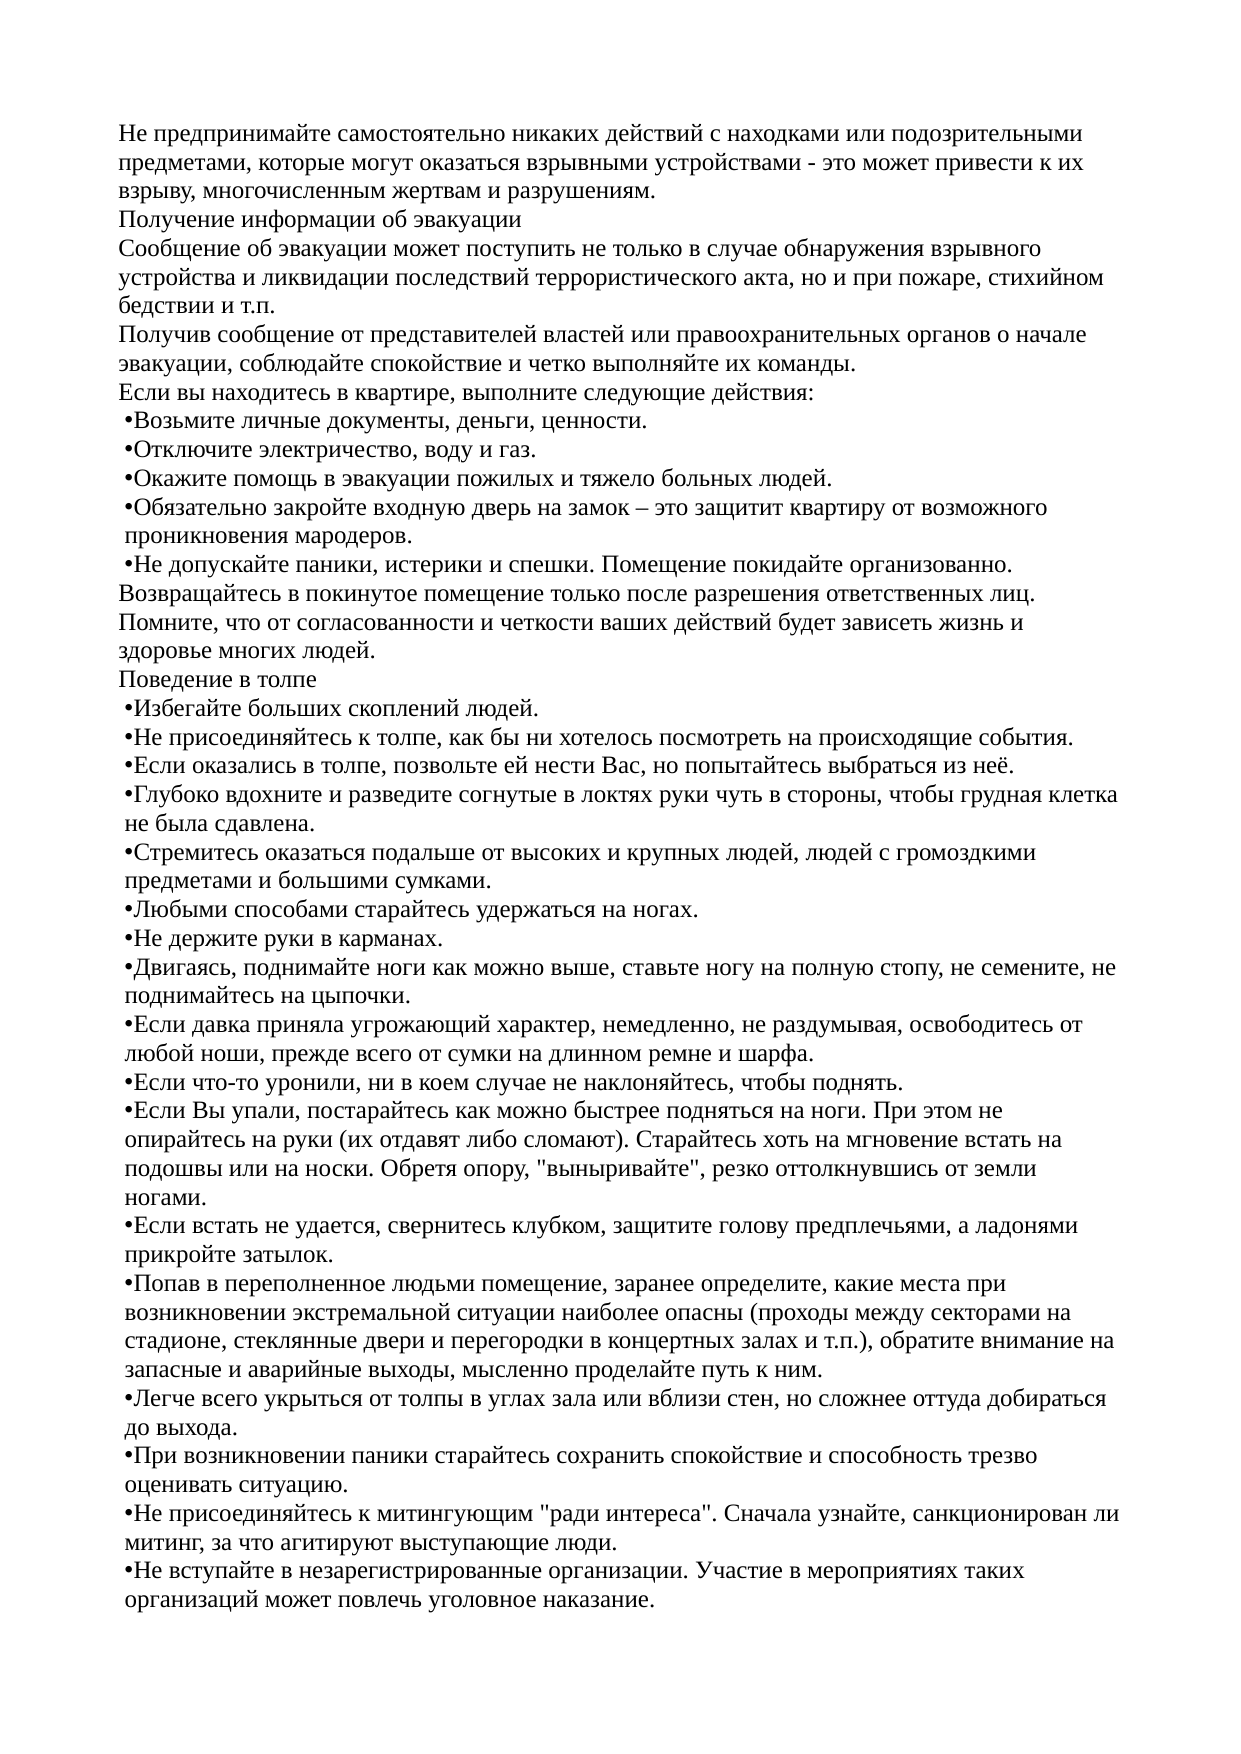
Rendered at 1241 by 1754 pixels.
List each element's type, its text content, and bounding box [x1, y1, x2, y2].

text Помните, что от согласованности и четкости ваших действий будет зависеть жизнь и здоровье многих людей. [118, 607, 1122, 664]
list Если Вы упали, постарайтесь как можно быстрее подняться на ноги. При этом не опирайтесь на руки (их отдавят либо сломают). Старайтесь хоть на мгновение встать на подошвы или на носки. Обретя опору, "выныривайте", резко оттолкнувшись от земли ногами. [118, 1096, 1122, 1211]
list Если давка приняла угрожающий характер, немедленно, не раздумывая, освободитесь от любой ноши, прежде всего от сумки на длинном ремне и шарфа. [118, 1009, 1122, 1067]
text Если вы находитесь в квартире, выполните следующие действия: [118, 377, 1122, 406]
list Если что-то уронили, ни в коем случае не наклоняйтесь, чтобы поднять. [118, 1067, 1122, 1096]
text Поведение в толпе [118, 664, 1122, 693]
list Не допускайте паники, истерики и спешки. Помещение покидайте организованно. [118, 549, 1122, 578]
text Не предпринимайте самостоятельно никаких действий с находками или подозрительными предметами, которые могут оказаться взрывными устройствами - это может привести к их взрыву, многочисленным жертвам и разрушениям. [118, 118, 1122, 204]
text Получение информации об эвакуации [118, 204, 1122, 233]
list Избегайте больших скоплений людей. [118, 693, 1122, 722]
list Возьмите личные документы, деньги, ценности. [118, 406, 1122, 434]
list Двигаясь, поднимайте ноги как можно выше, ставьте ногу на полную стопу, не семените, не поднимайтесь на цыпочки. [118, 952, 1122, 1009]
list Попав в переполненное людьми помещение, заранее определите, какие места при возникновении экстремальной ситуации наиболее опасны (проходы между секторами на стадионе, стеклянные двери и перегородки в концертных залах и т.п.), обратите внимание на запасные и аварийные выходы, мысленно проделайте путь к ним. [118, 1268, 1122, 1383]
list Легче всего укрыться от толпы в углах зала или вблизи стен, но сложнее оттуда добираться до выхода. [118, 1383, 1122, 1441]
text Сообщение об эвакуации может поступить не только в случае обнаружения взрывного устройства и ликвидации последствий террористического акта, но и при пожаре, стихийном бедствии и т.п. [118, 233, 1122, 319]
list Глубоко вдохните и разведите согнутые в локтях руки чуть в стороны, чтобы грудная клетка не была сдавлена. [118, 779, 1122, 837]
text Получив сообщение от представителей властей или правоохранительных органов о начале эвакуации, соблюдайте спокойствие и четко выполняйте их команды. [118, 319, 1122, 377]
list Любыми способами старайтесь удержаться на ногах. [118, 894, 1122, 923]
list Не держите руки в карманах. [118, 923, 1122, 952]
list Если оказались в толпе, позвольте ей нести Вас, но попытайтесь выбраться из неё. [118, 751, 1122, 779]
list Обязательно закройте входную дверь на замок – это защитит квартиру от возможного проникновения мародеров. [118, 492, 1122, 549]
text Возвращайтесь в покинутое помещение только после разрешения ответственных лиц. [118, 578, 1122, 607]
list Окажите помощь в эвакуации пожилых и тяжело больных людей. [118, 463, 1122, 492]
list Отключите электричество, воду и газ. [118, 434, 1122, 463]
list Не присоединяйтесь к митингующим "ради интереса". Сначала узнайте, санкционирован ли митинг, за что агитируют выступающие люди. [118, 1498, 1122, 1556]
list Не присоединяйтесь к толпе, как бы ни хотелось посмотреть на происходящие события. [118, 722, 1122, 751]
list При возникновении паники старайтесь сохранить спокойствие и способность трезво оценивать ситуацию. [118, 1441, 1122, 1498]
list Стремитесь оказаться подальше от высоких и крупных людей, людей с громоздкими предметами и большими сумками. [118, 837, 1122, 894]
list Не вступайте в незарегистрированные организации. Участие в мероприятиях таких организаций может повлечь уголовное наказание. [118, 1556, 1122, 1613]
list Если встать не удается, свернитесь клубком, защитите голову предплечьями, а ладонями прикройте затылок. [118, 1211, 1122, 1268]
